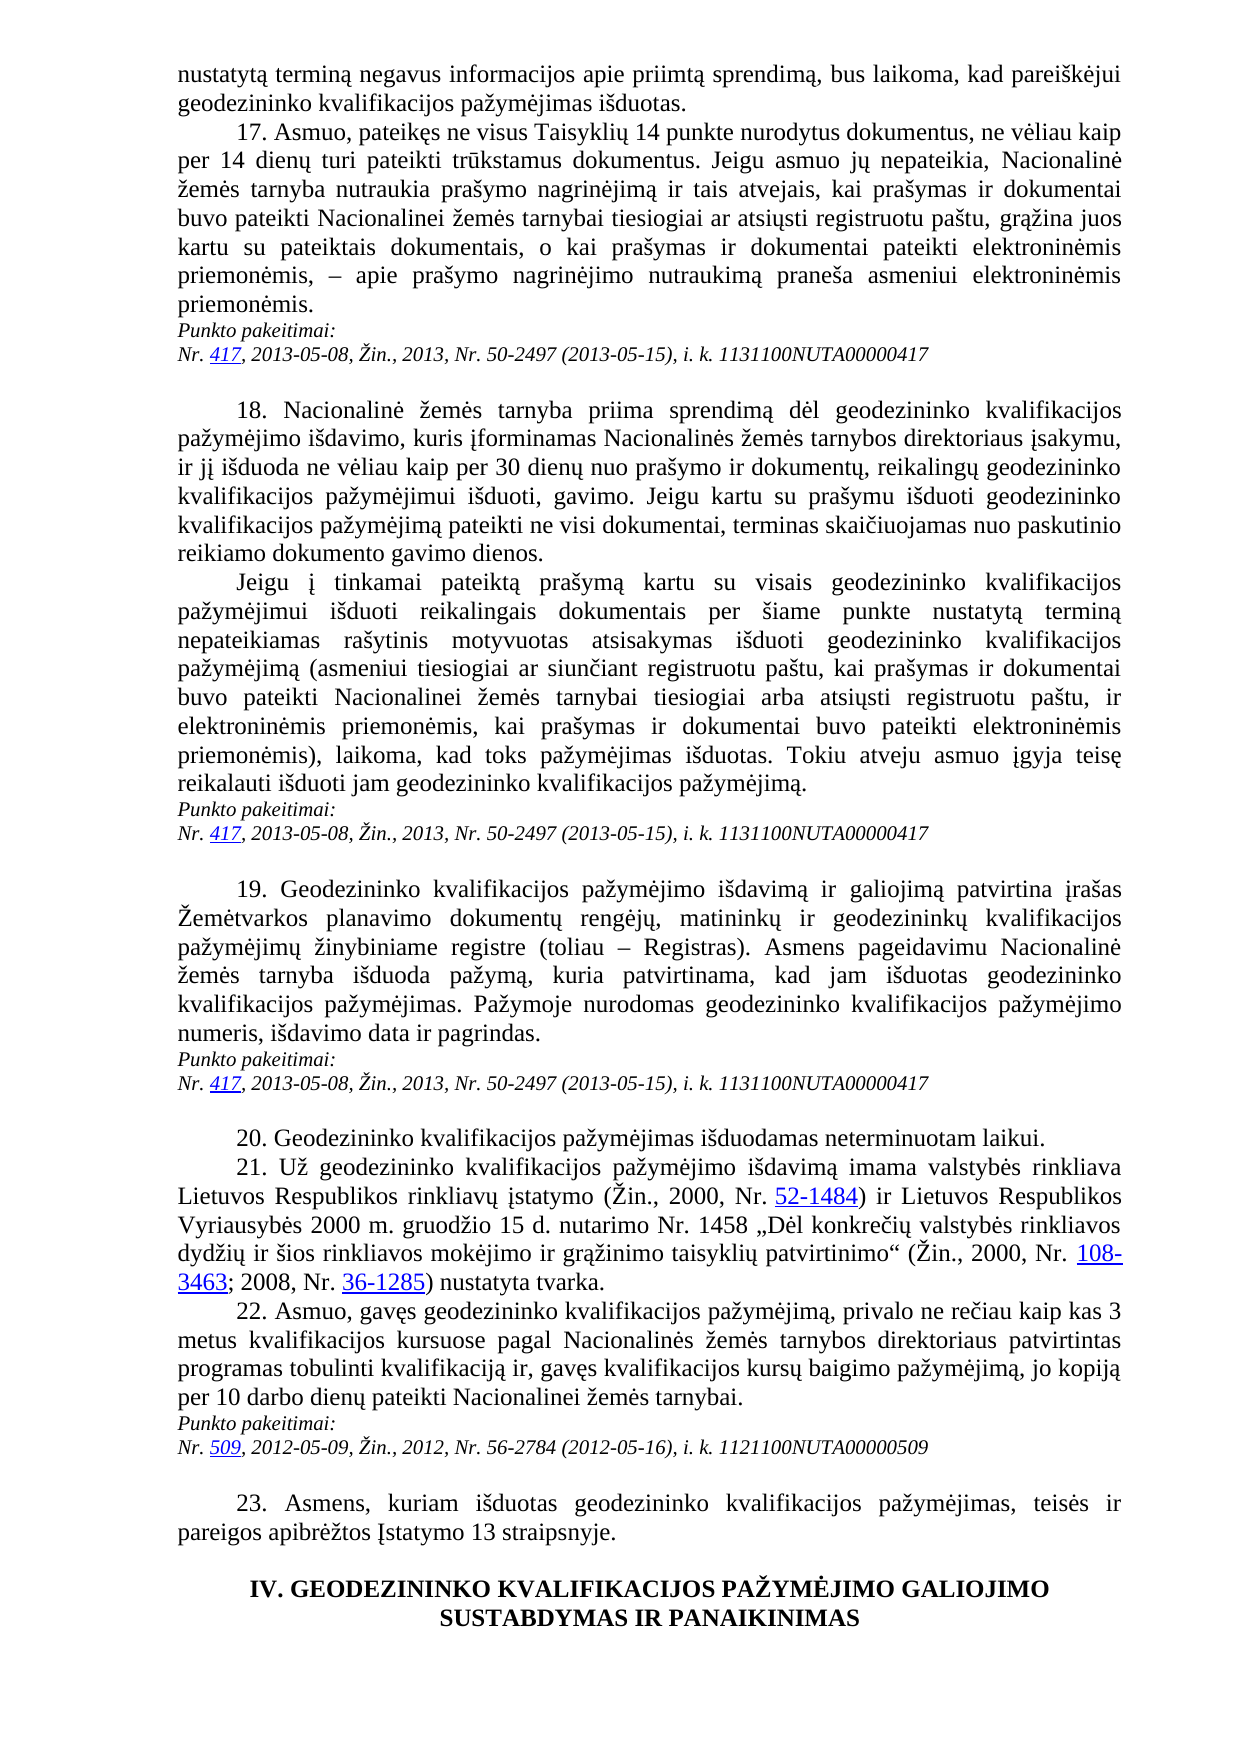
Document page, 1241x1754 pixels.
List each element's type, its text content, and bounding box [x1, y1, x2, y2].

text Punkto pakeitimai: [177, 797, 1122, 821]
text Punkto pakeitimai: [177, 318, 1122, 342]
text Nr. 509, 2012-05-09, Žin., 2012, Nr. 56-2784 (2012-05-16), i. k. 1121100NUTA00000509 [177, 1435, 1122, 1459]
text 18. Nacionalinė žemės tarnyba priima sprendimą dėl geodezininko kvalifikacijos pažymėjimo išdavimo, kuris įforminamas Nacionalinės žemės tarnybos direktoriaus įsakymu, ir jį išduoda ne vėliau kaip per 30 dienų nuo prašymo ir dokumentų, reikalingų geodezininko kvalifikacijos pažymėjimui išduoti, gavimo. Jeigu kartu su prašymu išduoti geodezininko kvalifikacijos pažymėjimą pateikti ne visi dokumentai, terminas skaičiuojamas nuo paskutinio reikiamo dokumento gavimo dienos. [177, 395, 1122, 567]
text Nr. 417, 2013-05-08, Žin., 2013, Nr. 50-2497 (2013-05-15), i. k. 1131100NUTA00000417 [177, 821, 1122, 845]
text Nr. 417, 2013-05-08, Žin., 2013, Nr. 50-2497 (2013-05-15), i. k. 1131100NUTA00000417 [177, 1071, 1122, 1095]
text Jeigu į tinkamai pateiktą prašymą kartu su visais geodezininko kvalifikacijos pažymėjimui išduoti reikalingais dokumentais per šiame punkte nustatytą terminą nepateikiamas rašytinis motyvuotas atsisakymas išduoti geodezininko kvalifikacijos pažymėjimą (asmeniui tiesiogiai ar siunčiant registruotu paštu, kai prašymas ir dokumentai buvo pateikti Nacionalinei žemės tarnybai tiesiogiai arba atsiųsti registruotu paštu, ir elektroninėmis priemonėmis, kai prašymas ir dokumentai buvo pateikti elektroninėmis priemonėmis), laikoma, kad toks pažymėjimas išduotas. Tokiu atveju asmuo įgyja teisę reikalauti išduoti jam geodezininko kvalifikacijos pažymėjimą. [177, 567, 1122, 797]
text nustatytą terminą negavus informacijos apie priimtą sprendimą, bus laikoma, kad pareiškėjui geodezininko kvalifikacijos pažymėjimas išduotas. [177, 59, 1122, 117]
text 20. Geodezininko kvalifikacijos pažymėjimas išduodamas neterminuotam laikui. [177, 1123, 1122, 1152]
text Nr. 417, 2013-05-08, Žin., 2013, Nr. 50-2497 (2013-05-15), i. k. 1131100NUTA00000417 [177, 342, 1122, 366]
text 22. Asmuo, gavęs geodezininko kvalifikacijos pažymėjimą, privalo ne rečiau kaip kas 3 metus kvalifikacijos kursuose pagal Nacionalinės žemės tarnybos direktoriaus patvirtintas programas tobulinti kvalifikaciją ir, gavęs kvalifikacijos kursų baigimo pažymėjimą, jo kopiją per 10 darbo dienų pateikti Nacionalinei žemės tarnybai. [177, 1296, 1122, 1411]
text Punkto pakeitimai: [177, 1411, 1122, 1435]
text Punkto pakeitimai: [177, 1047, 1122, 1071]
text 17. Asmuo, pateikęs ne visus Taisyklių 14 punkte nurodytus dokumentus, ne vėliau kaip per 14 dienų turi pateikti trūkstamus dokumentus. Jeigu asmuo jų nepateikia, Nacionalinė žemės tarnyba nutraukia prašymo nagrinėjimą ir tais atvejais, kai prašymas ir dokumentai buvo pateikti Nacionalinei žemės tarnybai tiesiogiai ar atsiųsti registruotu paštu, grąžina juos kartu su pateiktais dokumentais, o kai prašymas ir dokumentai pateikti elektroninėmis priemonėmis, – apie prašymo nagrinėjimo nutraukimą praneša asmeniui elektroninėmis priemonėmis. [177, 117, 1122, 318]
text 21. Už geodezininko kvalifikacijos pažymėjimo išdavimą imama valstybės rinkliava Lietuvos Respublikos rinkliavų įstatymo (Žin., 2000, Nr. 52-1484) ir Lietuvos Respublikos Vyriausybės 2000 m. gruodžio 15 d. nutarimo Nr. 1458 „Dėl konkrečių valstybės rinkliavos dydžių ir šios rinkliavos mokėjimo ir grąžinimo taisyklių patvirtinimo“ (Žin., 2000, Nr. 108-3463; 2008, Nr. 36-1285) nustatyta tvarka. [177, 1152, 1122, 1296]
text 19. Geodezininko kvalifikacijos pažymėjimo išdavimą ir galiojimą patvirtina įrašas Žemėtvarkos planavimo dokumentų rengėjų, matininkų ir geodezininkų kvalifikacijos pažymėjimų žinybiniame registre (toliau – Registras). Asmens pageidavimu Nacionalinė žemės tarnyba išduoda pažymą, kuria patvirtinama, kad jam išduotas geodezininko kvalifikacijos pažymėjimas. Pažymoje nurodomas geodezininko kvalifikacijos pažymėjimo numeris, išdavimo data ir pagrindas. [177, 874, 1122, 1047]
text 23. Asmens, kuriam išduotas geodezininko kvalifikacijos pažymėjimas, teisės ir pareigos apibrėžtos Įstatymo 13 straipsnyje. [177, 1488, 1122, 1545]
text IV. Geodezininko KVALIFIKACIJOS PAŽYMĖJIMO GALIOJIMO SUSTABDYMAS ir PANAIKINIMAS [177, 1574, 1122, 1632]
